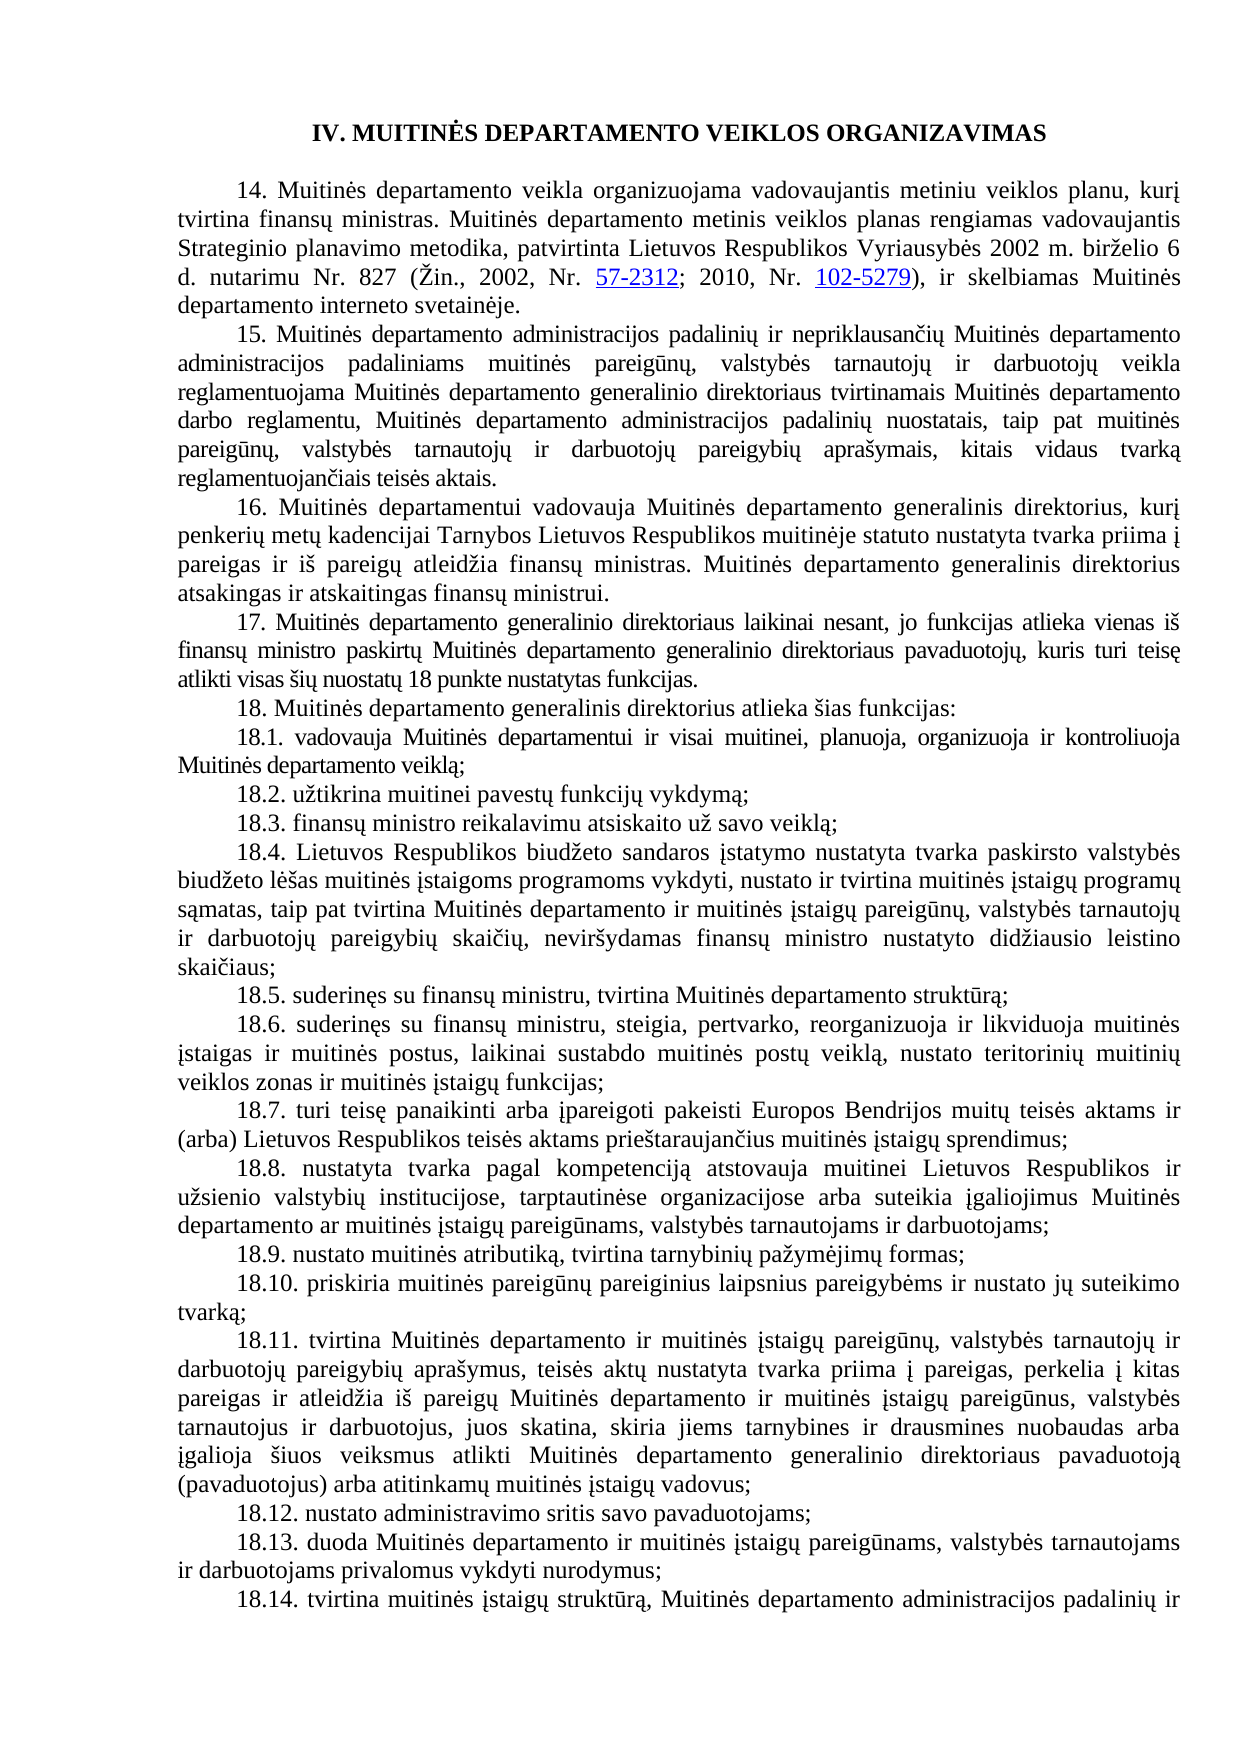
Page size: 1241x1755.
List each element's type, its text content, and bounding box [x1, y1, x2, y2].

text 16. Muitinės departamentui vadovauja Muitinės departamento generalinis direktorius, kurį penkerių metų kadencijai Tarnybos Lietuvos Respublikos muitinėje statuto nustatyta tvarka priima į pareigas ir iš pareigų atleidžia finansų ministras. Muitinės departamento generalinis direktorius atsakingas ir atskaitingas finansų ministrui. [177, 492, 1181, 607]
text 18. Muitinės departamento generalinis direktorius atlieka šias funkcijas: [177, 693, 1181, 722]
text 18.11. tvirtina Muitinės departamento ir muitinės įstaigų pareigūnų, valstybės tarnautojų ir darbuotojų pareigybių aprašymus, teisės aktų nustatyta tvarka priima į pareigas, perkelia į kitas pareigas ir atleidžia iš pareigų Muitinės departamento ir muitinės įstaigų pareigūnus, valstybės tarnautojus ir darbuotojus, juos skatina, skiria jiems tarnybines ir drausmines nuobaudas arba įgalioja šiuos veiksmus atlikti Muitinės departamento generalinio direktoriaus pavaduotoją (pavaduotojus) arba atitinkamų muitinės įstaigų vadovus; [177, 1326, 1181, 1498]
text IV. MUITINĖS DEPARTAMENTO VEIKLOS ORGANIZAVIMAS [177, 118, 1181, 147]
text 18.2. užtikrina muitinei pavestų funkcijų vykdymą; [177, 779, 1181, 808]
text 18.6. suderinęs su finansų ministru, steigia, pertvarko, reorganizuoja ir likviduoja muitinės įstaigas ir muitinės postus, laikinai sustabdo muitinės postų veiklą, nustato teritorinių muitinių veiklos zonas ir muitinės įstaigų funkcijas; [177, 1009, 1181, 1096]
text 18.14. tvirtina muitinės įstaigų struktūrą, Muitinės departamento administracijos padalinių ir [177, 1584, 1181, 1613]
text 18.10. priskiria muitinės pareigūnų pareiginius laipsnius pareigybėms ir nustato jų suteikimo tvarką; [177, 1268, 1181, 1326]
text 18.7. turi teisę panaikinti arba įpareigoti pakeisti Europos Bendrijos muitų teisės aktams ir (arba) Lietuvos Respublikos teisės aktams prieštaraujančius muitinės įstaigų sprendimus; [177, 1096, 1181, 1153]
text 18.13. duoda Muitinės departamento ir muitinės įstaigų pareigūnams, valstybės tarnautojams ir darbuotojams privalomus vykdyti nurodymus; [177, 1527, 1181, 1584]
text 18.12. nustato administravimo sritis savo pavaduotojams; [177, 1498, 1181, 1527]
text 18.4. Lietuvos Respublikos biudžeto sandaros įstatymo nustatyta tvarka paskirsto valstybės biudžeto lėšas muitinės įstaigoms programoms vykdyti, nustato ir tvirtina muitinės įstaigų programų sąmatas, taip pat tvirtina Muitinės departamento ir muitinės įstaigų pareigūnų, valstybės tarnautojų ir darbuotojų pareigybių skaičių, neviršydamas finansų ministro nustatyto didžiausio leistino skaičiaus; [177, 837, 1181, 981]
text 18.8. nustatyta tvarka pagal kompetenciją atstovauja muitinei Lietuvos Respublikos ir užsienio valstybių institucijose, tarptautinėse organizacijose arba suteikia įgaliojimus Muitinės departamento ar muitinės įstaigų pareigūnams, valstybės tarnautojams ir darbuotojams; [177, 1153, 1181, 1239]
text 18.9. nustato muitinės atributiką, tvirtina tarnybinių pažymėjimų formas; [177, 1239, 1181, 1268]
text 18.1. vadovauja Muitinės departamentui ir visai muitinei, planuoja, organizuoja ir kontroliuoja Muitinės departamento veiklą; [177, 722, 1181, 779]
text 14. Muitinės departamento veikla organizuojama vadovaujantis metiniu veiklos planu, kurį tvirtina finansų ministras. Muitinės departamento metinis veiklos planas rengiamas vadovaujantis Strateginio planavimo metodika, patvirtinta Lietuvos Respublikos Vyriausybės 2002 m. birželio 6 d. nutarimu Nr. 827 (Žin., 2002, Nr. 57-2312; 2010, Nr. 102-5279), ir skelbiamas Muitinės departamento interneto svetainėje. [177, 176, 1181, 319]
text 15. Muitinės departamento administracijos padalinių ir nepriklausančių Muitinės departamento administracijos padaliniams muitinės pareigūnų, valstybės tarnautojų ir darbuotojų veikla reglamentuojama Muitinės departamento generalinio direktoriaus tvirtinamais Muitinės departamento darbo reglamentu, Muitinės departamento administracijos padalinių nuostatais, taip pat muitinės pareigūnų, valstybės tarnautojų ir darbuotojų pareigybių aprašymais, kitais vidaus tvarką reglamentuojančiais teisės aktais. [177, 319, 1181, 492]
text 18.5. suderinęs su finansų ministru, tvirtina Muitinės departamento struktūrą; [177, 981, 1181, 1009]
text 17. Muitinės departamento generalinio direktoriaus laikinai nesant, jo funkcijas atlieka vienas iš finansų ministro paskirtų Muitinės departamento generalinio direktoriaus pavaduotojų, kuris turi teisę atlikti visas šių nuostatų 18 punkte nustatytas funkcijas. [177, 607, 1181, 693]
text 18.3. finansų ministro reikalavimu atsiskaito už savo veiklą; [177, 808, 1181, 837]
